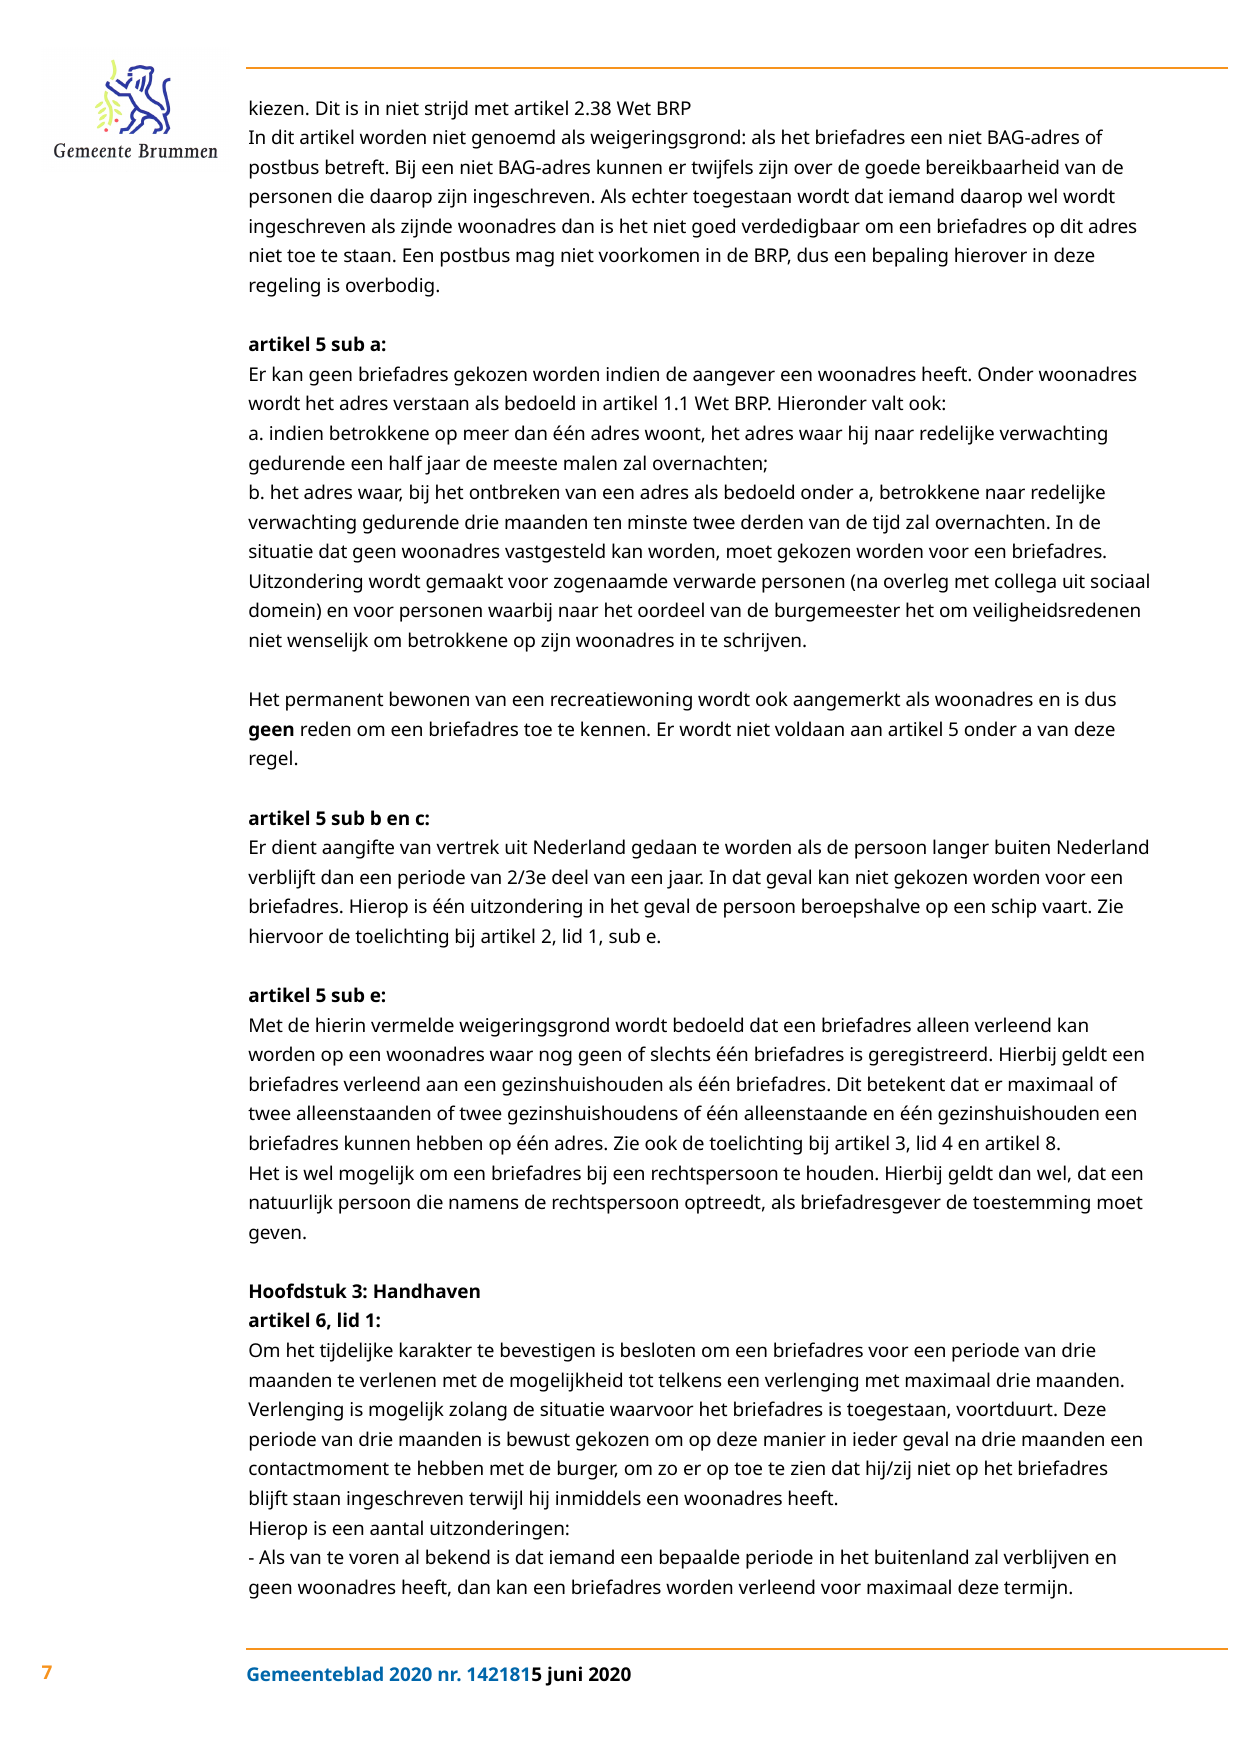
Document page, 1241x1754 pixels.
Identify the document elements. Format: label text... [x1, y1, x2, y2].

text artikel 5 sub a: [248, 331, 1152, 357]
text Het is wel mogelijk om een briefadres bij een rechtspersoon te houden. Hierbij geldt dan wel, dat een natuurlijk persoon die namens de rechtspersoon optreedt, als briefadresgever de toestemming moet geven. [248, 1160, 1152, 1245]
text b. het adres waar, bij het ontbreken van een adres als bedoeld onder a, betrokkene naar redelijke verwachting gedurende drie maanden ten minste twee derden van de tijd zal overnachten. In de situatie dat geen woonadres vastgesteld kan worden, moet gekozen worden voor een briefadres. [248, 479, 1152, 564]
picture [41, 47, 231, 172]
text artikel 5 sub e: [248, 982, 1152, 1008]
text Hierop is een aantal uitzonderingen: [248, 1515, 1152, 1541]
text Om het tijdelijke karakter te bevestigen is besloten om een briefadres voor een periode van drie maanden te verlenen met de mogelijkheid tot telkens een verlenging met maximaal drie maanden. Verlenging is mogelijk zolang de situatie waarvoor het briefadres is toegestaan, voortduurt. Deze periode van drie maanden is bewust gekozen om op deze manier in ieder geval na drie maanden een contactmoment te hebben met de burger, om zo er op toe te zien dat hij/zij niet op het briefadres blijft staan ingeschreven terwijl hij inmiddels een woonadres heeft. [248, 1337, 1152, 1511]
text Er kan geen briefadres gekozen worden indien de aangever een woonadres heeft. Onder woonadres wordt het adres verstaan als bedoeld in artikel 1.1 Wet BRP. Hieronder valt ook: [248, 361, 1152, 416]
text Uitzondering wordt gemaakt voor zogenaamde verwarde personen (na overleg met collega uit sociaal domein) en voor personen waarbij naar het oordeel van de burgemeester het om veiligheidsredenen niet wenselijk om betrokkene op zijn woonadres in te schrijven. [248, 568, 1152, 653]
text Met de hierin vermelde weigeringsgrond wordt bedoeld dat een briefadres alleen verleend kan worden op een woonadres waar nog geen of slechts één briefadres is geregistreerd. Hierbij geldt een briefadres verleend aan een gezinshuishouden als één briefadres. Dit betekent dat er maximaal of twee alleenstaanden of twee gezinshuishoudens of één alleenstaande en één gezinshuishouden een briefadres kunnen hebben op één adres. Zie ook de toelichting bij artikel 3, lid 4 en artikel 8. [248, 1012, 1152, 1156]
text kiezen. Dit is in niet strijd met artikel 2.38 Wet BRP [248, 95, 1152, 121]
text Het permanent bewonen van een recreatiewoning wordt ook aangemerkt als woonadres en is dus geen reden om een briefadres toe te kennen. Er wordt niet voldaan aan artikel 5 onder a van deze regel. [248, 686, 1152, 771]
text In dit artikel worden niet genoemd als weigeringsgrond: als het briefadres een niet BAG-adres of postbus betreft. Bij een niet BAG-adres kunnen er twijfels zijn over de goede bereikbaarheid van de personen die daarop zijn ingeschreven. Als echter toegestaan wordt dat iemand daarop wel wordt ingeschreven als zijnde woonadres dan is het niet goed verdedigbaar om een briefadres op dit adres niet toe te staan. Een postbus mag niet voorkomen in de BRP, dus een bepaling hierover in deze regeling is overbodig. [248, 124, 1152, 298]
text a. indien betrokkene op meer dan één adres woont, het adres waar hij naar redelijke verwachting gedurende een half jaar de meeste malen zal overnachten; [248, 420, 1152, 476]
text artikel 5 sub b en c: [248, 805, 1152, 831]
text Er dient aangifte van vertrek uit Nederland gedaan te worden als de persoon langer buiten Nederland verblijft dan een periode van 2/3e deel van een jaar. In dat geval kan niet gekozen worden voor een briefadres. Hierop is één uitzondering in het geval de persoon beroepshalve op een schip vaart. Zie hiervoor de toelichting bij artikel 2, lid 1, sub e. [248, 834, 1152, 949]
text - Als van te voren al bekend is dat iemand een bepaalde periode in het buitenland zal verblijven en geen woonadres heeft, dan kan een briefadres worden verleend voor maximaal deze termijn. [248, 1544, 1152, 1600]
text Hoofdstuk 3: Handhaven [248, 1278, 1152, 1304]
text artikel 6, lid 1: [248, 1308, 1152, 1333]
